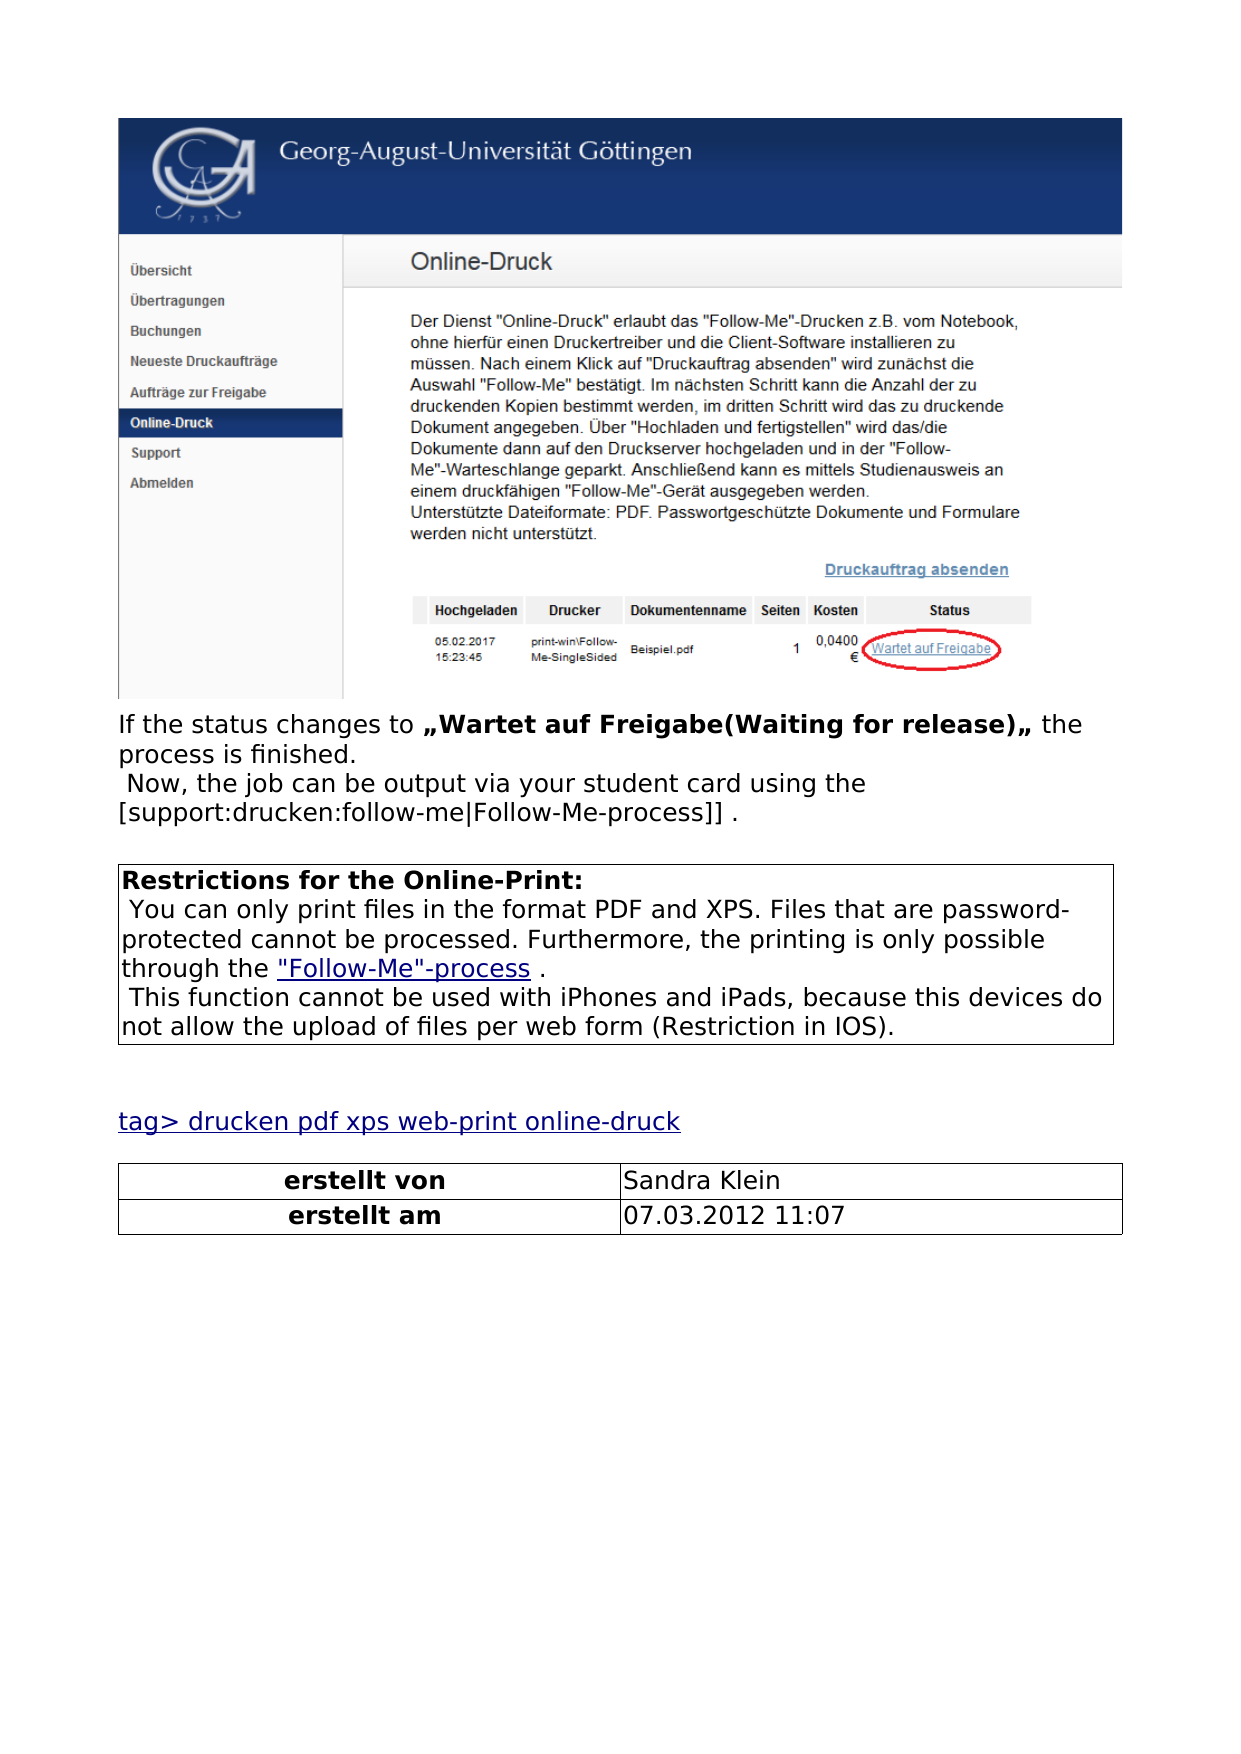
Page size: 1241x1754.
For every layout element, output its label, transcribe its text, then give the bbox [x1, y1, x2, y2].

table_header Restrictions for the Online-Print: You can only print files in the format PDF and XPS. Files that are password-protected cannot be processed. Furthermore, the printing is only possible through the "Follow-Me"-process . This function cannot be used with iPhones and iPads, because this devices do not allow the upload of files per web form (Restriction in IOS). [119, 865, 1113, 1044]
text If the status changes to „Wartet auf Freigabe(Waiting for release)„ the process is finished. Now, the job can be output via your student card using the [support:drucken:follow-me|Follow-Me-process]] . [118, 711, 1122, 827]
table_header erstellt von [119, 1164, 620, 1198]
table_header Sandra Klein [621, 1164, 1122, 1198]
text tag> drucken pdf xps web-print online-druck [118, 1107, 1122, 1136]
picture [118, 118, 1123, 699]
table_cell 07.03.2012 11:07 [621, 1200, 1122, 1233]
table_cell erstellt am [119, 1200, 620, 1233]
